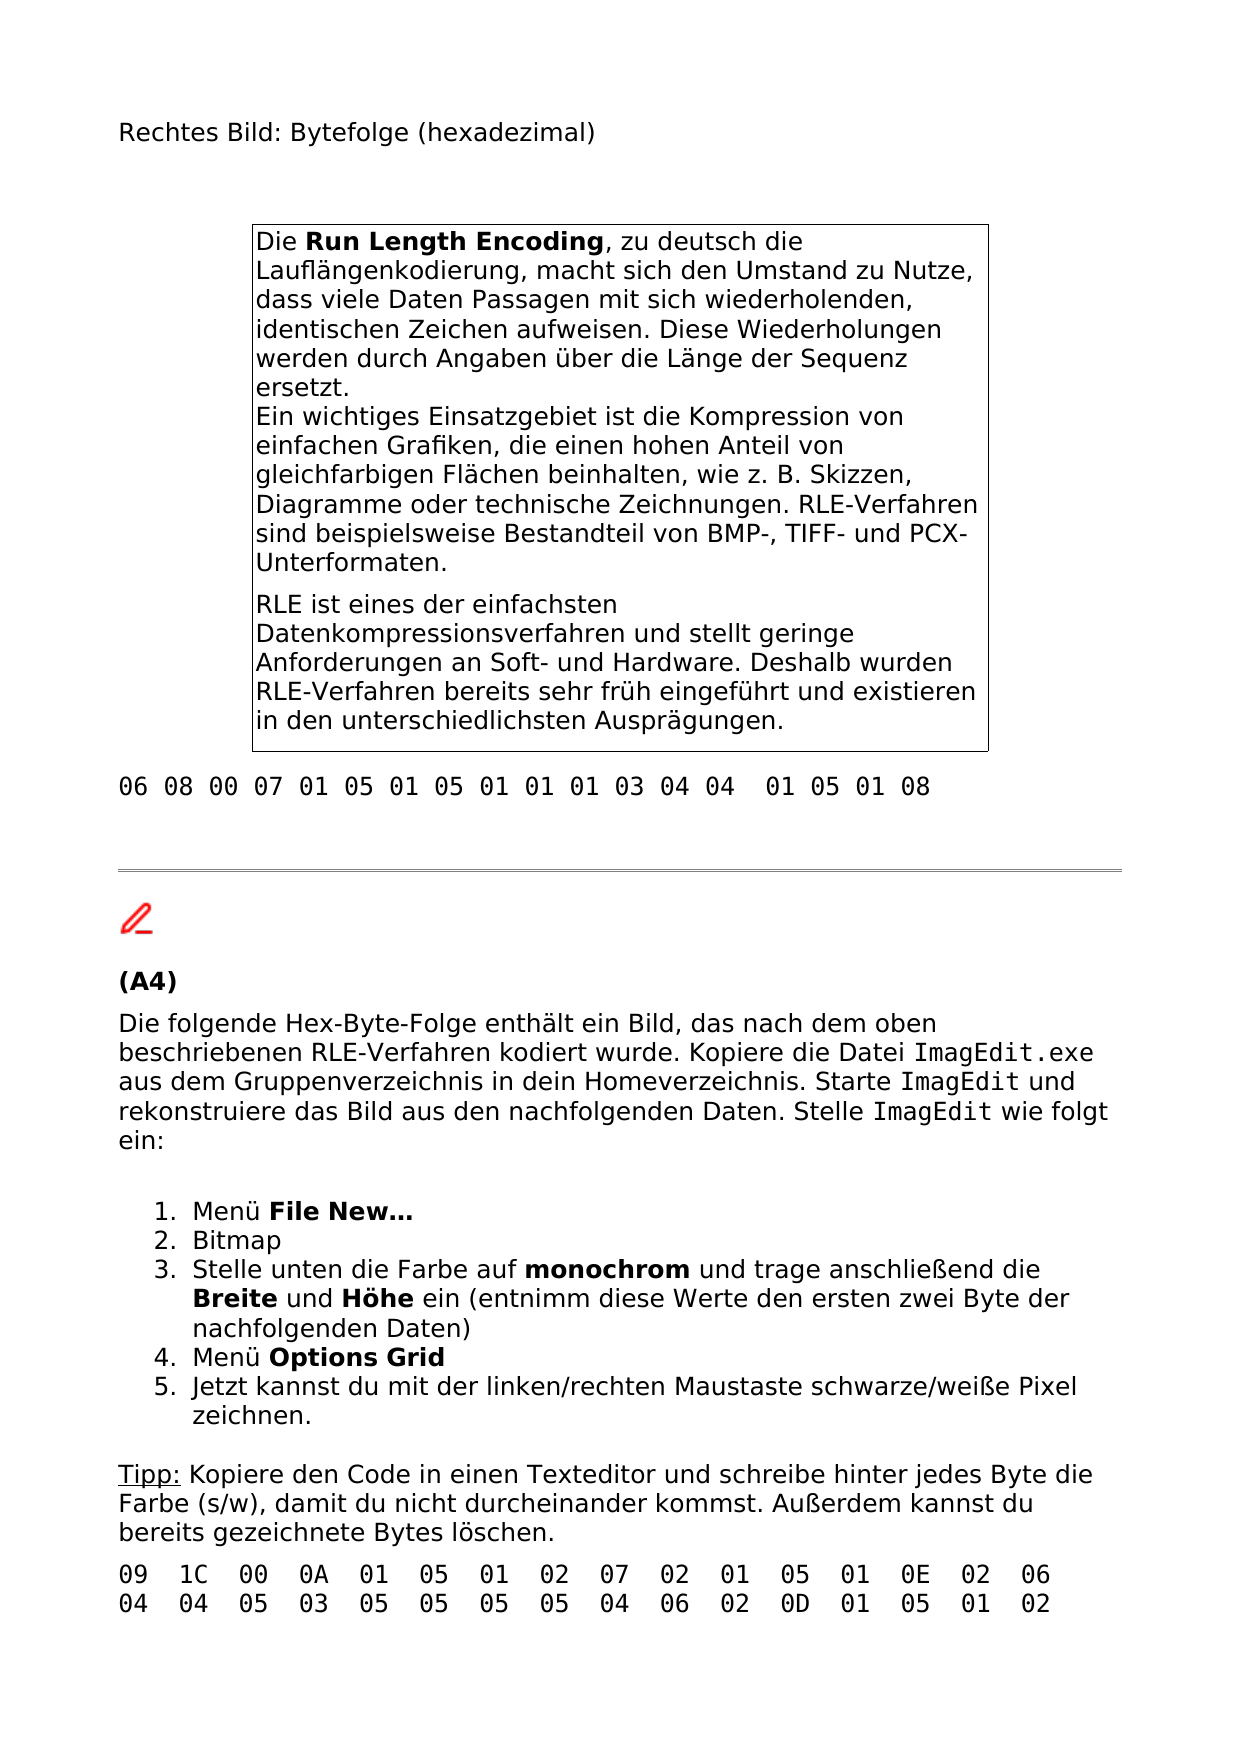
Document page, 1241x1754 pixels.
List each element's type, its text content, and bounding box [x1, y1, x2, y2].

text 06 08 00 07 01 05 01 05 01 01 01 03 04 04 01 05 01 08 [118, 160, 1122, 801]
text Tipp: Kopiere den Code in einen Texteditor und schreibe hinter jedes Byte die Farbe (s/w), damit du nicht durcheinander kommst. Außerdem kannst du bereits gezeichnete Bytes löschen. [118, 1460, 1122, 1547]
subtitle (A4) [118, 968, 1122, 997]
text 09 1C 00 0A 01 05 01 02 07 02 01 05 01 0E 02 06 04 04 05 03 05 05 05 05 04 06 02 0D 01 05 01 02 [118, 1560, 1122, 1618]
text Die folgende Hex-Byte-Folge enthält ein Bild, das nach dem oben beschriebenen RLE-Verfahren kodiert wurde. Kopiere die Datei ImagEdit.exe aus dem Gruppenverzeichnis in dein Homeverzeichnis. Starte ImagEdit und rekonstruiere das Bild aus den nachfolgenden Daten. Stelle ImagEdit wie folgt ein: [118, 1009, 1122, 1155]
text Rechtes Bild: Bytefolge (hexadezimal) [118, 118, 1122, 147]
list Menü File New… [177, 1197, 1122, 1226]
list Jetzt kannst du mit der linken/rechten Maustaste schwarze/weiße Pixel zeichnen. [177, 1372, 1122, 1430]
list Menü Options Grid [177, 1343, 1122, 1372]
picture [118, 901, 156, 939]
table_header Die Run Length Encoding, zu deutsch die Lauflängenkodierung, macht sich den Umstand zu Nutze, dass viele Daten Passagen mit sich wiederholenden, identischen Zeichen aufweisen. Diese Wiederholungen werden durch Angaben über die Länge der Sequenz ersetzt. Ein wichtiges Einsatzgebiet ist die Kompression von einfachen Grafiken, die einen hohen Anteil von gleichfarbigen Flächen beinhalten, wie z. B. Skizzen, Diagramme oder technische Zeichnungen. RLE-Verfahren sind beispielsweise Bestandteil von BMP-, TIFF- und PCX- Unterformaten. RLE ist eines der einfachsten Datenkompressionsverfahren und stellt geringe Anforderungen an Soft- und Hardware. Deshalb wurden RLE-Verfahren bereits sehr früh eingeführt und existieren in den unterschiedlichsten Ausprägungen. [253, 225, 988, 751]
list Bitmap [177, 1226, 1122, 1255]
list Stelle unten die Farbe auf monochrom und trage anschließend die Breite und Höhe ein (entnimm diese Werte den ersten zwei Byte der nachfolgenden Daten) [177, 1255, 1122, 1343]
